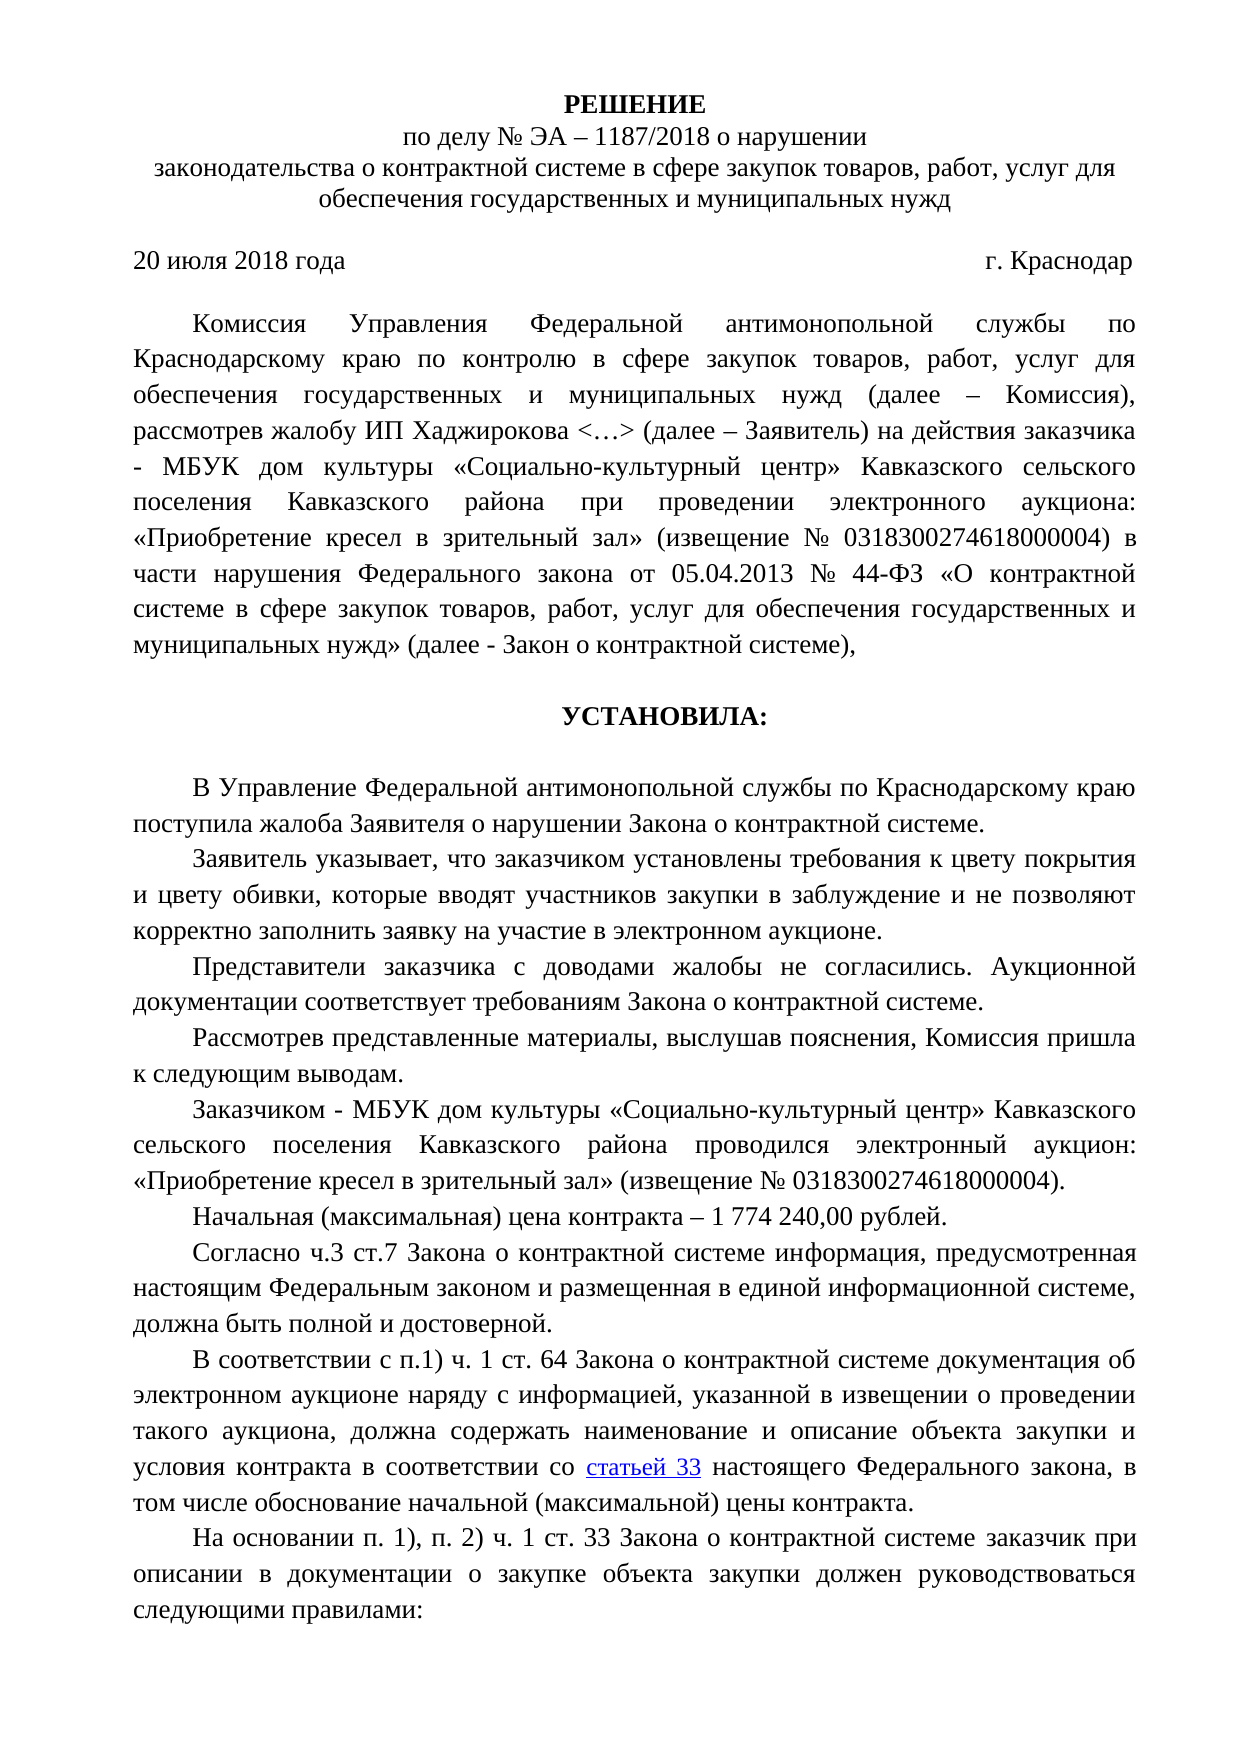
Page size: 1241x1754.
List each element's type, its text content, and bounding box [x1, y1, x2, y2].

text УСТАНОВИЛА: [133, 700, 1137, 731]
text законодательства о контрактной системе в сфере закупок товаров, работ, услуг для обеспечения государственных и муниципальных нужд [133, 151, 1137, 213]
text 20 июля 2018 года г. Краснодар [133, 244, 1137, 276]
text Заказчиком - МБУК дом культуры «Социально-культурный центр» Кавказского сельского поселения Кавказского района проводился электронный аукцион: «Приобретение кресел в зрительный зал» (извещение № 0318300274618000004). [133, 1093, 1137, 1195]
text Заявитель указывает, что заказчиком установлены требования к цвету покрытия и цвету обивки, которые вводят участников закупки в заблуждение и не позволяют корректно заполнить заявку на участие в электронном аукционе. [133, 843, 1137, 945]
text В Управление Федеральной антимонопольной службы по Краснодарскому краю поступила жалоба Заявителя о нарушении Закона о контрактной системе. [133, 771, 1137, 838]
text Представители заказчика с доводами жалобы не согласились. Аукционной документации соответствует требованиям Закона о контрактной системе. [133, 950, 1137, 1017]
text Начальная (максимальная) цена контракта – 1 774 240,00 рублей. [133, 1200, 1137, 1231]
text по делу № ЭА – 1187/2018 о нарушении [133, 120, 1137, 151]
text Рассмотрев представленные материалы, выслушав пояснения, Комиссия пришла к следующим выводам. [133, 1021, 1137, 1088]
text На основании п. 1), п. 2) ч. 1 ст. 33 Закона о контрактной системе заказчик при описании в документации о закупке объекта закупки должен руководствоваться следующими правилами: [133, 1521, 1137, 1624]
text В соответствии с п.1) ч. 1 ст. 64 Закона о контрактной системе документация об электронном аукционе наряду с информацией, указанной в извещении о проведении такого аукциона, должна содержать наименование и описание объекта закупки и условия контракта в соответствии со статьей 33 настоящего Федерального закона, в том числе обоснование начальной (максимальной) цены контракта. [133, 1343, 1137, 1517]
subtitle РЕШЕНИЕ [133, 89, 1137, 120]
text Комиссия Управления Федеральной антимонопольной службы по Краснодарскому краю по контролю в сфере закупок товаров, работ, услуг для обеспечения государственных и муниципальных нужд (далее – Комиссия), рассмотрев жалобу ИП Хаджирокова <…> (далее – Заявитель) на действия заказчика - МБУК дом культуры «Социально-культурный центр» Кавказского сельского поселения Кавказского района при проведении электронного аукциона: «Приобретение кресел в зрительный зал» (извещение № 0318300274618000004) в части нарушения Федерального закона от 05.04.2013 № 44-ФЗ «О контрактной системе в сфере закупок товаров, работ, услуг для обеспечения государственных и муниципальных нужд» (далее - Закон о контрактной системе), [133, 307, 1137, 659]
text Согласно ч.3 ст.7 Закона о контрактной системе информация, предусмотренная настоящим Федеральным законом и размещенная в единой информационной системе, должна быть полной и достоверной. [133, 1236, 1137, 1338]
